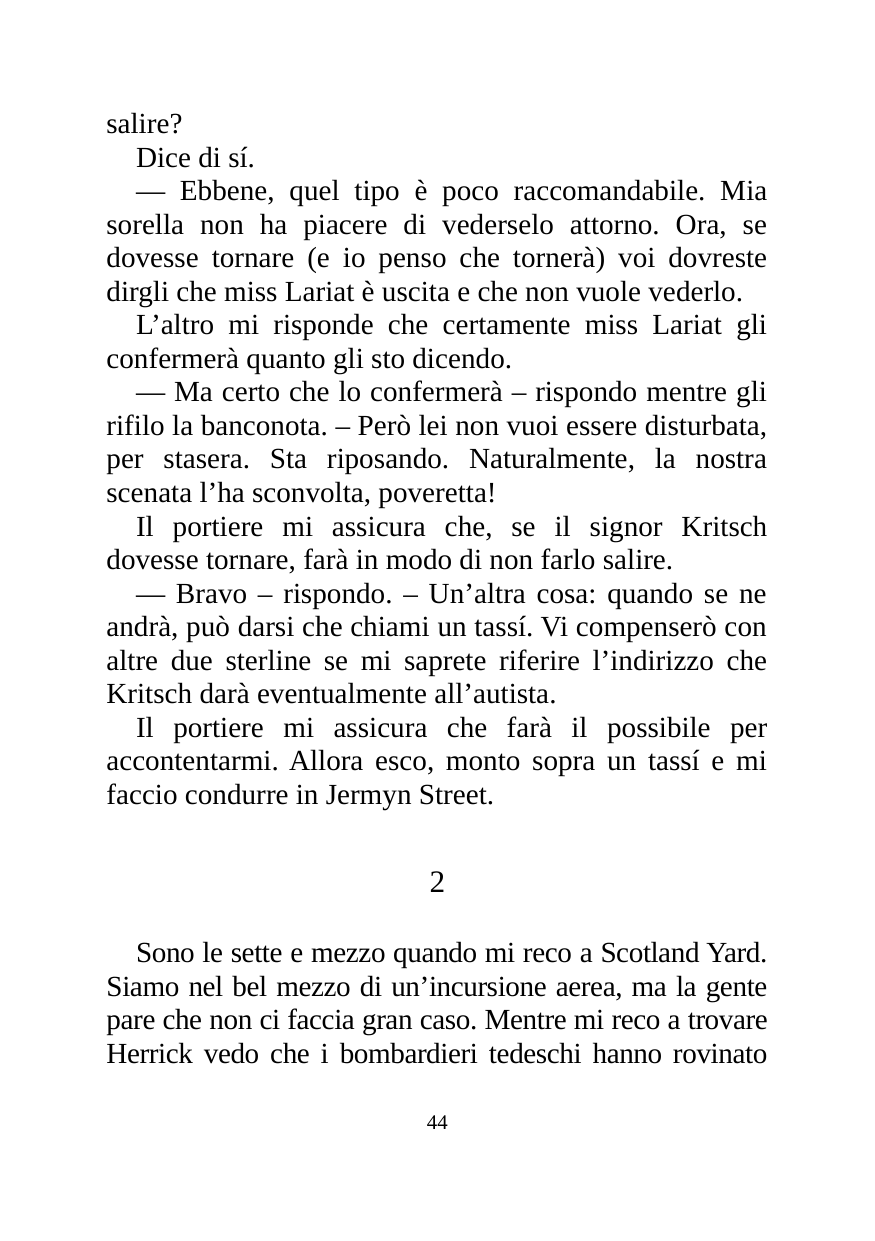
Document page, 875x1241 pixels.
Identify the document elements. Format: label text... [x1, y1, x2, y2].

subtitle 2 [106, 864, 768, 900]
text salire? [106, 106, 768, 140]
text Il portiere mi assicura che farà il possibile per accontentarmi. Allora esco, monto sopra un tassí e mi faccio condurre in Jermyn Street. [106, 710, 768, 811]
text — Ma certo che lo confermerà – rispondo mentre gli rifilo la banconota. – Però lei non vuoi essere disturbata, per stasera. Sta riposando. Naturalmente, la nostra scenata l’ha sconvolta, poveretta! [106, 374, 768, 509]
text — Bravo – rispondo. – Un’altra cosa: quando se ne andrà, può darsi che chiami un tassí. Vi compenserò con altre due sterline se mi saprete riferire l’indirizzo che Kritsch darà eventualmente all’autista. [106, 576, 768, 710]
text Sono le sette e mezzo quando mi reco a Scotland Yard. Siamo nel bel mezzo di un’incursione aerea, ma la gente pare che non ci faccia gran caso. Mentre mi reco a trovare Herrick vedo che i bombardieri tedeschi hanno rovinato [106, 935, 768, 1069]
text — Ebbene, quel tipo è poco raccomandabile. Mia sorella non ha piacere di vederselo attorno. Ora, se dovesse tornare (e io penso che tornerà) voi dovreste dirgli che miss Lariat è uscita e che non vuole vederlo. [106, 173, 768, 307]
text L’altro mi risponde che certamente miss Lariat gli confermerà quanto gli sto dicendo. [106, 307, 768, 374]
text Dice di sí. [106, 140, 768, 173]
text Il portiere mi assicura che, se il signor Kritsch dovesse tornare, farà in modo di non farlo salire. [106, 509, 768, 576]
